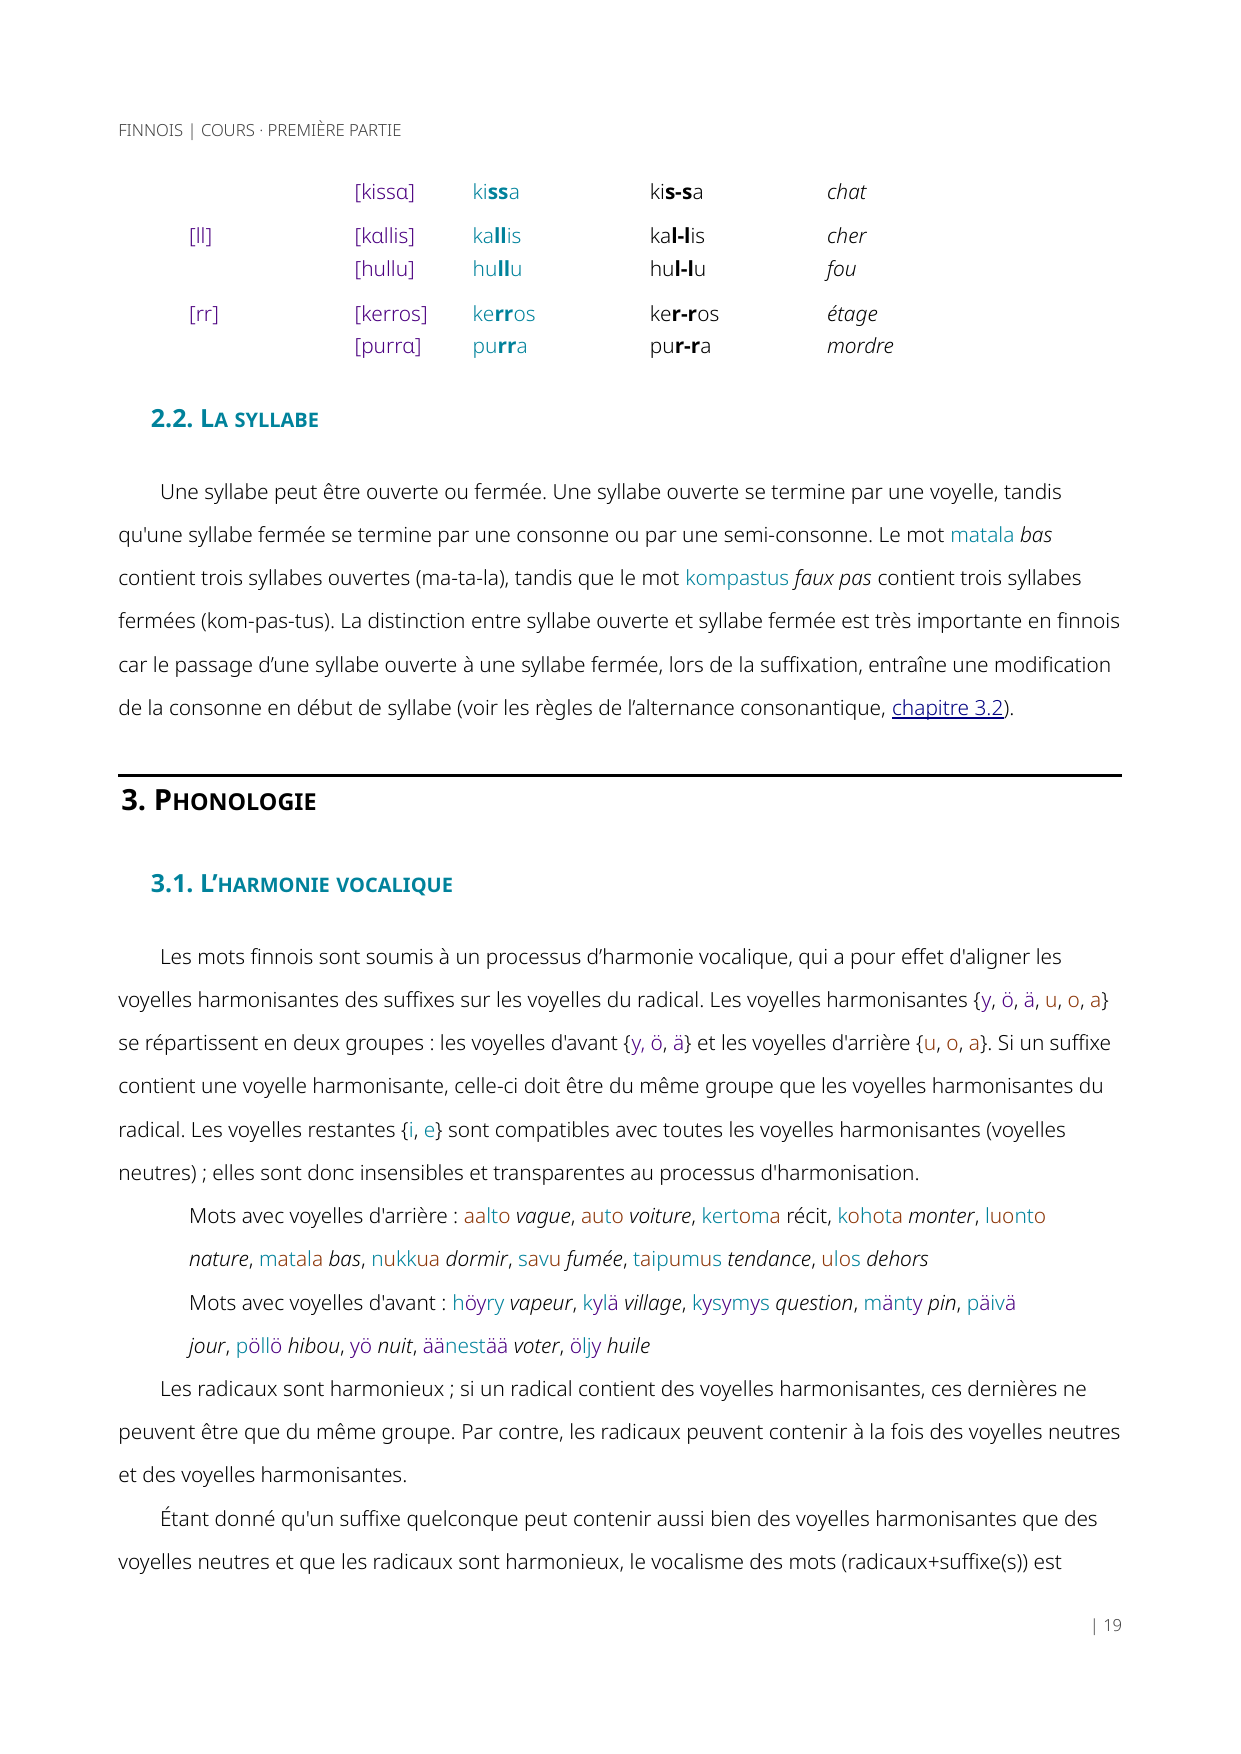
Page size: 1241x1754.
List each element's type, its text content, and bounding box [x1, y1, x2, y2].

text [hullu] hullu hul-lu fou [189, 254, 1122, 283]
subtitle La syllabe [148, 397, 1093, 437]
text [ll] [kɑllis] kallis kal-lis cher [189, 222, 1122, 250]
text [purrɑ] purra pur-ra mordre [189, 331, 1122, 360]
text Les mots finnois sont soumis à un processus d’harmonie vocalique, qui a pour effet d'aligner les voyelles harmonisantes des suffixes sur les voyelles du radical. Les voyelles harmonisantes {y, ö, ä, u, o, a} se répartissent en deux groupes : les voyelles d'avant {y, ö, ä} et les voyelles d'arrière {u, o, a}. Si un suffixe contient une voyelle harmonisante, celle-ci doit être du même groupe que les voyelles harmonisantes du radical. Les voyelles restantes {i, e} sont compatibles avec toutes les voyelles harmonisantes (voyelles neutres) ; elles sont donc insensibles et transparentes au processus d'harmonisation. [118, 942, 1122, 1186]
text Les radicaux sont harmonieux ; si un radical contient des voyelles harmonisantes, ces dernières ne peuvent être que du même groupe. Par contre, les radicaux peuvent contenir à la fois des voyelles neutres et des voyelles harmonisantes. [118, 1374, 1122, 1489]
text Mots avec voyelles d'avant : höyry vapeur, kylä village, kysymys question, mänty pin, päivä jour, pöllö hibou, yö nuit, äänestää voter, öljy huile [189, 1288, 1051, 1359]
subtitle Phonologie [118, 777, 1122, 822]
text [kissɑ] kissa kis-sa chat [189, 177, 1122, 206]
text Une syllabe peut être ouverte ou fermée. Une syllabe ouverte se termine par une voyelle, tandis qu'une syllabe fermée se termine par une consonne ou par une semi-consonne. Le mot matala bas contient trois syllabes ouvertes (ma-ta-la), tandis que le mot kompastus faux pas contient trois syllabes fermées (kom-pas-tus). La distinction entre syllabe ouverte et syllabe fermée est très importante en finnois car le passage d’une syllabe ouverte à une syllabe fermée, lors de la suffixation, entraîne une modification de la consonne en début de syllabe (voir les règles de l’alternance consonantique, chapitre 3.2). [118, 477, 1122, 722]
text [rr] [kerros] kerros ker-ros étage [189, 299, 1122, 327]
text Étant donné qu'un suffixe quelconque peut contenir aussi bien des voyelles harmonisantes que des voyelles neutres et que les radicaux sont harmonieux, le vocalisme des mots (radicaux+suffixe(s)) est [118, 1504, 1122, 1575]
subtitle L’harmonie vocalique [148, 862, 1093, 902]
text Mots avec voyelles d'arrière : aalto vague, auto voiture, kertoma récit, kohota monter, luonto nature, matala bas, nukkua dormir, savu fumée, taipumus tendance, ulos dehors [189, 1201, 1051, 1273]
